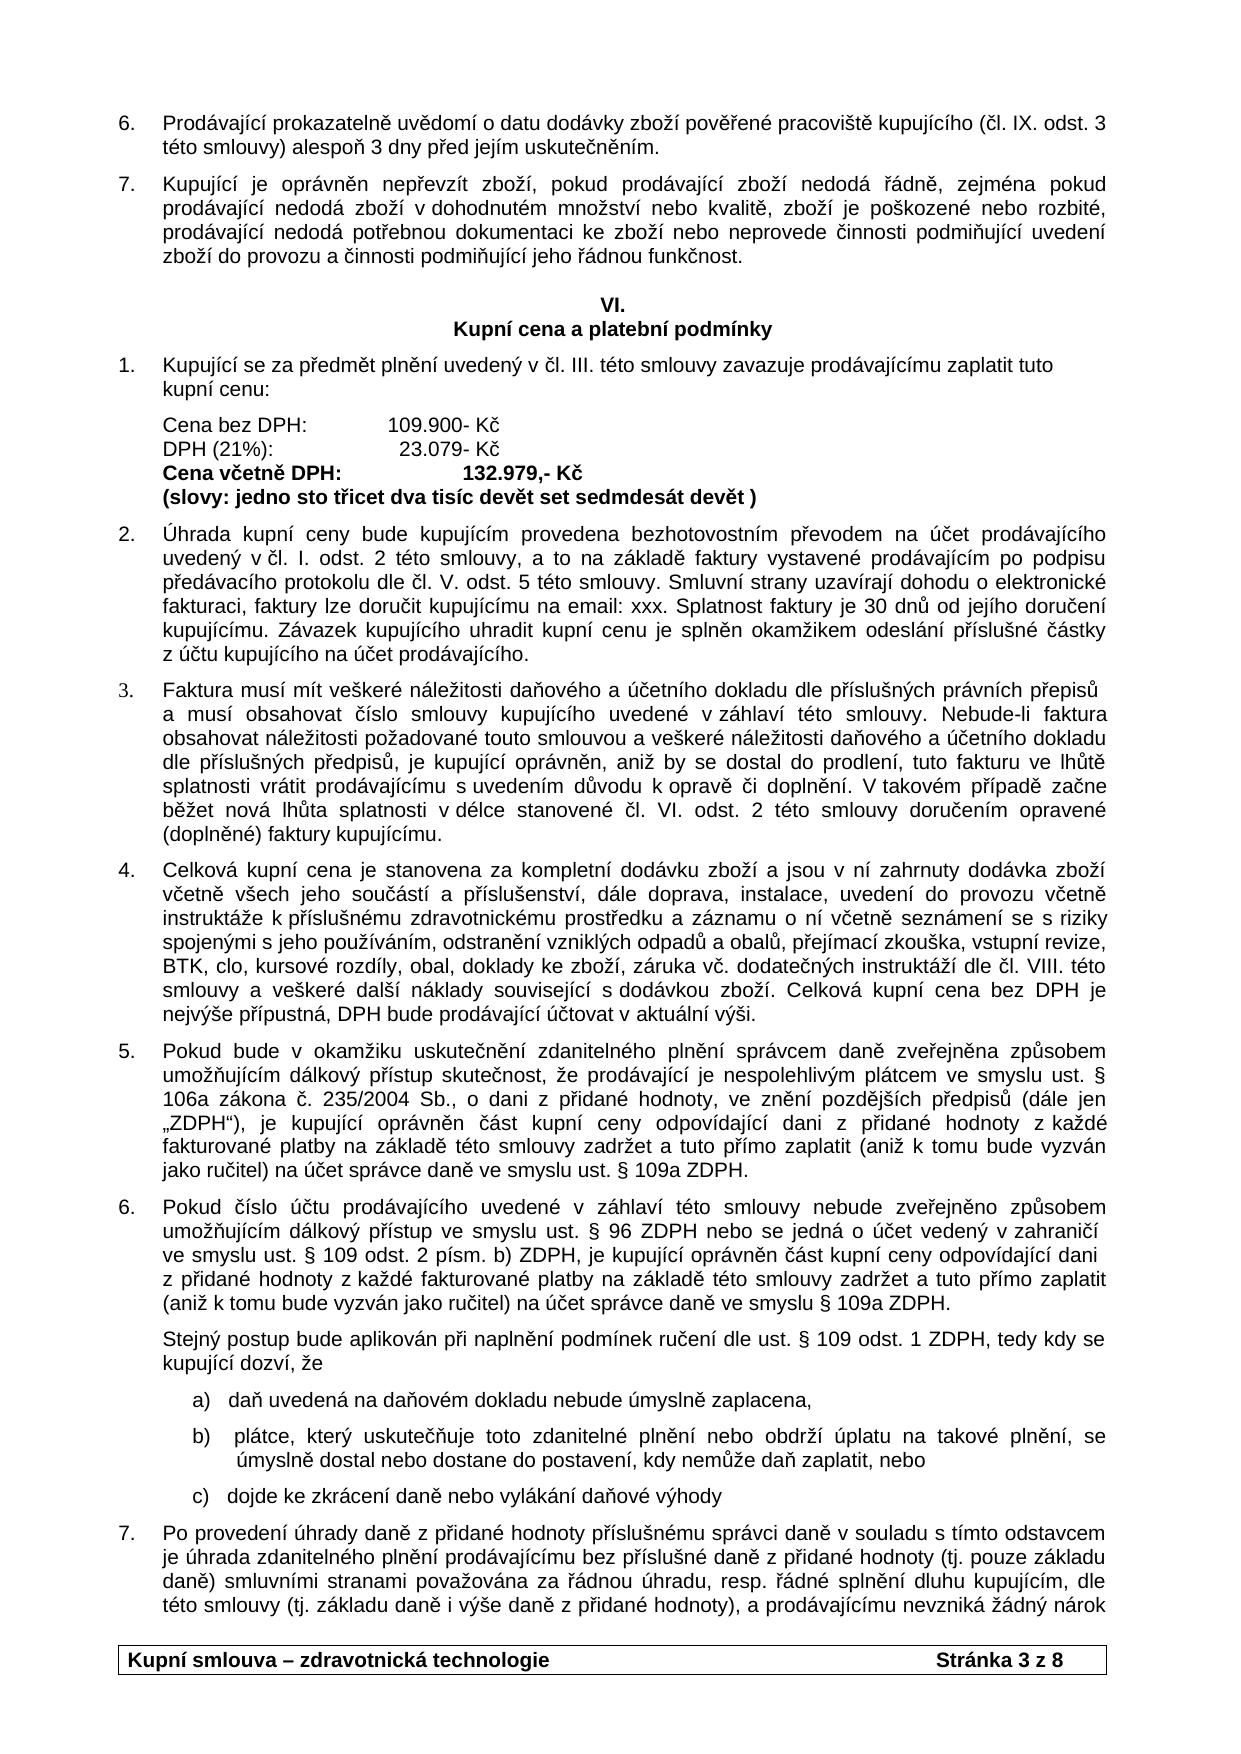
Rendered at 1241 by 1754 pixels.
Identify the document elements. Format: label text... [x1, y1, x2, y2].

list Kupující je oprávněn nepřevzít zboží, pokud prodávající zboží nedodá řádně, zejména pokud prodávající nedodá zboží v dohodnutém množství nebo kvalitě, zboží je poškozené nebo rozbité, prodávající nedodá potřebnou dokumentaci ke zboží nebo neprovede činnosti podmiňující uvedení zboží do provozu a činnosti podmiňující jeho řádnou funkčnost. [118, 172, 1107, 267]
list Po provedení úhrady daně z přidané hodnoty příslušnému správci daně v souladu s tímto odstavcem je úhrada zdanitelného plnění prodávajícímu bez příslušné daně z přidané hodnoty (tj. pouze základu daně) smluvními stranami považována za řádnou úhradu, resp. řádné splnění dluhu kupujícím, dle této smlouvy (tj. základu daně i výše daně z přidané hodnoty), a prodávajícímu nevzniká žádný nárok [118, 1521, 1107, 1617]
text a) daň uvedená na daňovém dokladu nebude úmyslně zaplacena, [192, 1387, 1107, 1411]
list Prodávající prokazatelně uvědomí o datu dodávky zboží pověřené pracoviště kupujícího (čl. IX. odst. 3 této smlouvy) alespoň 3 dny před jejím uskutečněním. [118, 111, 1107, 159]
subtitle Kupní cena a platební podmínky [118, 316, 1107, 340]
text b) plátce, který uskutečňuje toto zdanitelné plnění nebo obdrží úplatu na takové plnění, se úmyslně dostal nebo dostane do postavení, kdy nemůže daň zaplatit, nebo [192, 1424, 1107, 1472]
list Celková kupní cena je stanovena za kompletní dodávku zboží a jsou v ní zahrnuty dodávka zboží včetně všech jeho součástí a příslušenství, dále doprava, instalace, uvedení do provozu včetně instruktáže k příslušnému zdravotnickému prostředku a záznamu o ní včetně seznámení se s riziky spojenými s jeho používáním, odstranění vzniklých odpadů a obalů, přejímací zkouška, vstupní revize, BTK, clo, kursové rozdíly, obal, doklady ke zboží, záruka vč. dodatečných instruktáží dle čl. VIII. této smlouvy a veškeré další náklady související s dodávkou zboží. Celková kupní cena bez DPH je nejvýše přípustná, DPH bude prodávající účtovat v aktuální výši. [118, 858, 1107, 1026]
list Pokud bude v okamžiku uskutečnění zdanitelného plnění správcem daně zveřejněna způsobem umožňujícím dálkový přístup skutečnost, že prodávající je nespolehlivým plátcem ve smyslu ust. § 106a zákona č. 235/2004 Sb., o dani z přidané hodnoty, ve znění pozdějších předpisů (dále jen „ZDPH“), je kupující oprávněn část kupní ceny odpovídající dani z přidané hodnoty z každé fakturované platby na základě této smlouvy zadržet a tuto přímo zaplatit (aniž k tomu bude vyzván jako ručitel) na účet správce daně ve smyslu ust. § 109a ZDPH. [118, 1038, 1107, 1182]
list Kupující se za předmět plnění uvedený v čl. III. této smlouvy zavazuje prodávajícímu zaplatit tuto kupní cenu: [118, 353, 1107, 401]
text (slovy: jedno sto třicet dva tisíc devět set sedmdesát devět ) [162, 485, 1107, 509]
list Pokud číslo účtu prodávajícího uvedené v záhlaví této smlouvy nebude zveřejněno způsobem umožňujícím dálkový přístup ve smyslu ust. § 96 ZDPH nebo se jedná o účet vedený v zahraničí ve smyslu ust. § 109 odst. 2 písm. b) ZDPH, je kupující oprávněn část kupní ceny odpovídající dani z přidané hodnoty z každé fakturované platby na základě této smlouvy zadržet a tuto přímo zaplatit (aniž k tomu bude vyzván jako ručitel) na účet správce daně ve smyslu § 109a ZDPH. [118, 1195, 1107, 1314]
list Úhrada kupní ceny bude kupujícím provedena bezhotovostním převodem na účet prodávajícího uvedený v čl. I. odst. 2 této smlouvy, a to na základě faktury vystavené prodávajícím po podpisu předávacího protokolu dle čl. V. odst. 5 této smlouvy. Smluvní strany uzavírají dohodu o elektronické fakturaci, faktury lze doručit kupujícímu na email: xxx. Splatnost faktury je 30 dnů od jejího doručení kupujícímu. Závazek kupujícího uhradit kupní cenu je splněn okamžikem odeslání příslušné částky z účtu kupujícího na účet prodávajícího. [118, 522, 1107, 665]
text Stejný postup bude aplikován při naplnění podmínek ručení dle ust. § 109 odst. 1 ZDPH, tedy kdy se kupující dozví, že [162, 1327, 1107, 1375]
text Cena bez DPH: 109.900- Kč [162, 413, 1107, 437]
list Faktura musí mít veškeré náležitosti daňového a účetního dokladu dle příslušných právních přepisů a musí obsahovat číslo smlouvy kupujícího uvedené v záhlaví této smlouvy. Nebude-li faktura obsahovat náležitosti požadované touto smlouvou a veškeré náležitosti daňového a účetního dokladu dle příslušných předpisů, je kupující oprávněn, aniž by se dostal do prodlení, tuto fakturu ve lhůtě splatnosti vrátit prodávajícímu s uvedením důvodu k opravě či doplnění. V takovém případě začne běžet nová lhůta splatnosti v délce stanovené čl. VI. odst. 2 této smlouvy doručením opravené (doplněné) faktury kupujícímu. [118, 678, 1107, 846]
text DPH (21%): 23.079- Kč [162, 437, 1107, 461]
text c) dojde ke zkrácení daně nebo vylákání daňové výhody [192, 1484, 1107, 1508]
text Cena včetně DPH: 132.979,- Kč [162, 461, 1107, 485]
text VI. [118, 292, 1107, 316]
